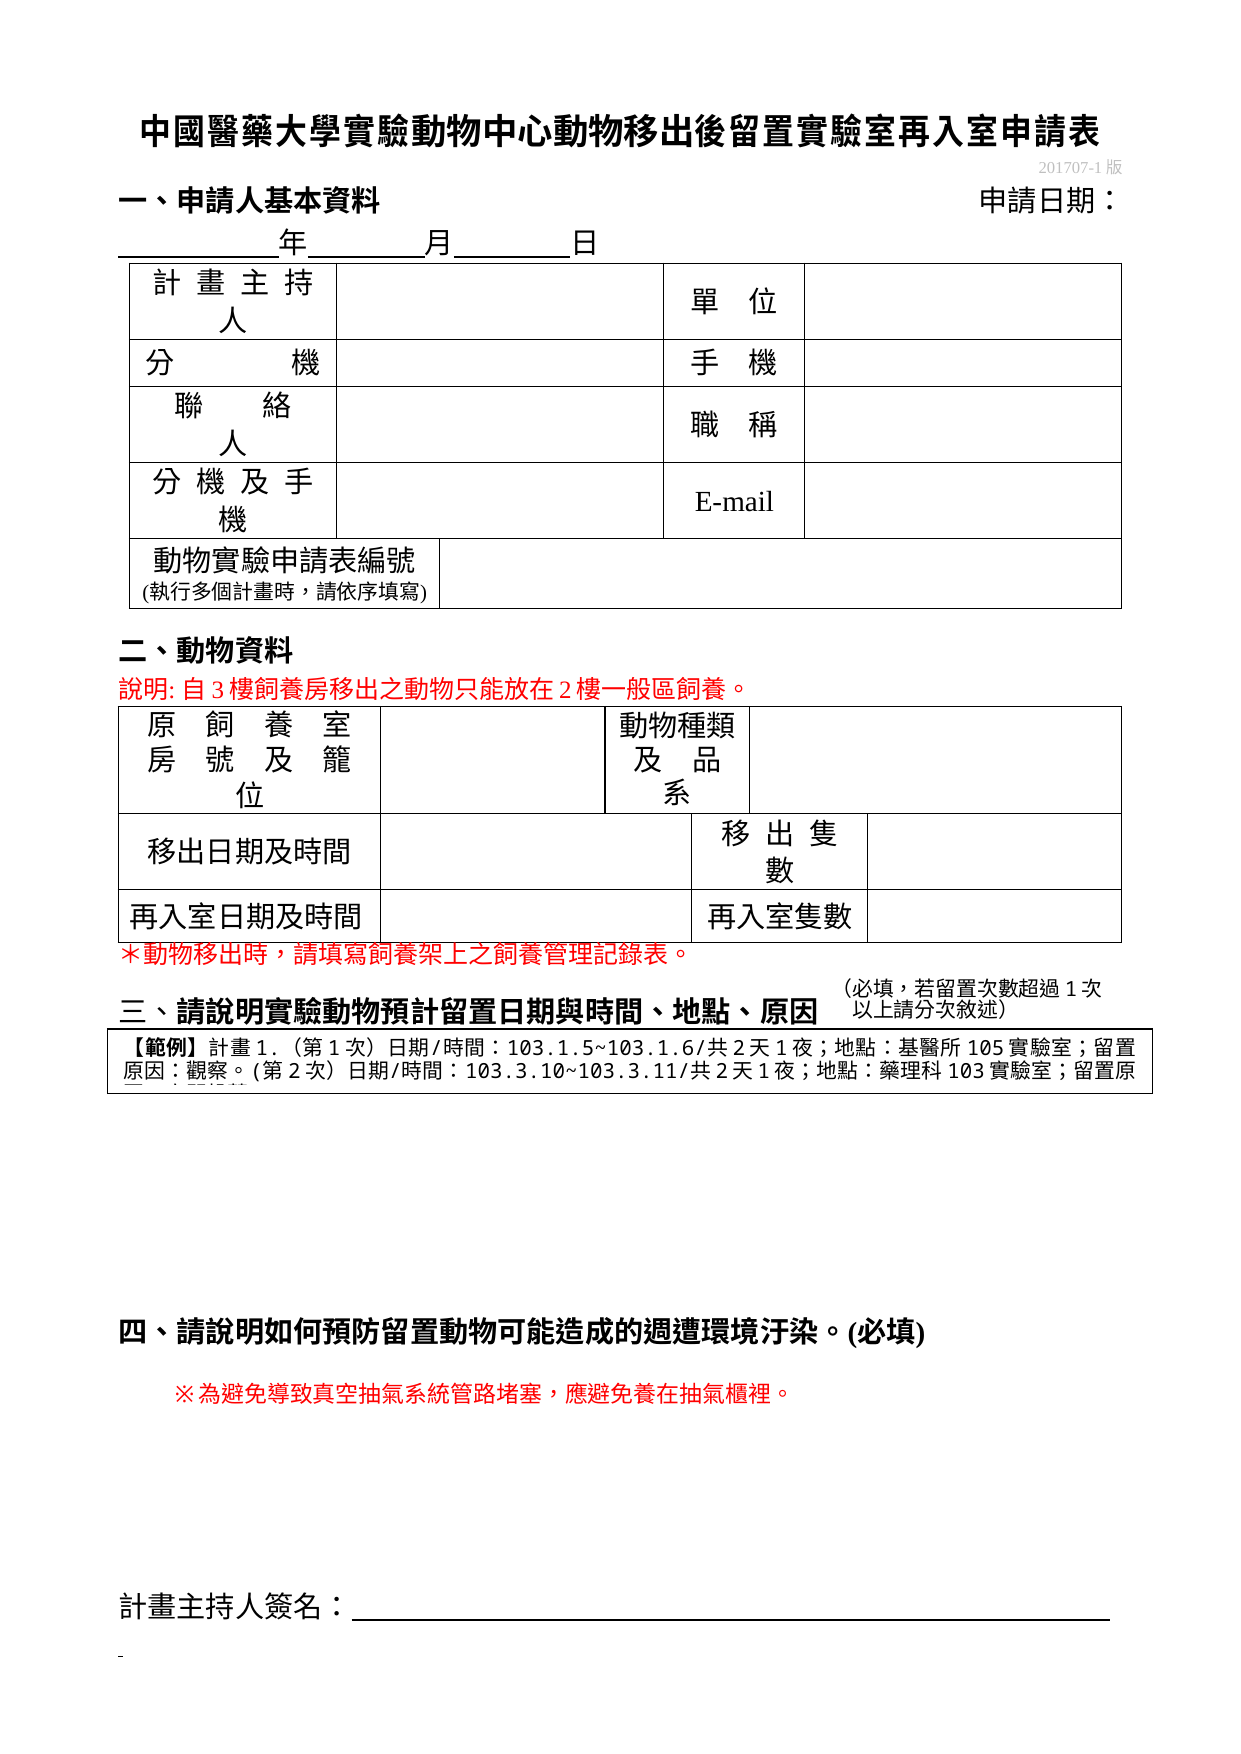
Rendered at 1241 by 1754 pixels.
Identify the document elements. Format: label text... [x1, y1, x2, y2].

text 說明: 自3樓飼養房移出之動物只能放在2樓一般區飼養。 [118, 669, 1122, 706]
table_cell [805, 463, 1121, 538]
table_header [750, 707, 1121, 813]
table_cell E-mail [664, 463, 804, 538]
table_header 單 位 [664, 264, 804, 338]
table_header 動物種類 及 品 系 [606, 707, 749, 813]
table_cell [337, 387, 663, 462]
table_cell 動物實驗申請表編號 (執行多個計畫時，請依序填寫) [130, 539, 439, 607]
table_header [381, 707, 604, 813]
table_cell [868, 890, 1121, 942]
text 201707-1版 [118, 155, 1122, 178]
table_cell 分 機 [130, 340, 336, 386]
text 【範例】計畫1.（第1次）日期/時間：103.1.5~103.1.6/共2天1夜；地點：基醫所105實驗室；留置原因：觀察。(第2次）日期/時間：103.3.10~103.3.11/共2天1夜；地點：藥理科103實驗室；留置原因：夜間投藥 [123, 1037, 1137, 1085]
table_cell 再入室隻數 [692, 890, 867, 942]
text ※為避免導致真空抽氣系統管路堵塞，應避免養在抽氣櫃裡。 [118, 1349, 1122, 1412]
table_cell [805, 387, 1121, 462]
text 四、請說明如何預防留置動物可能造成的週遭環境汙染。(必填) [118, 1312, 1122, 1349]
text 計畫主持人簽名： . [118, 1587, 1122, 1662]
table_header [805, 264, 1121, 338]
table_cell 分 機 及 手 機 [130, 463, 336, 538]
table_cell 再入室日期及時間 [119, 890, 380, 942]
text （必填，若留置次數超過1次 [831, 980, 1108, 1001]
table_header 原 飼 養 室 房 號 及 籠 位 [119, 707, 380, 813]
table_header 計 畫 主 持 人 [130, 264, 336, 338]
text 一、申請人基本資料 申請日期： 年 月 日 [118, 178, 1122, 262]
table_cell 手 機 [664, 340, 804, 386]
table_cell 移 出 隻 數 [692, 814, 867, 889]
text 三、請說明實驗動物預計留置日期與時間、地點、原因 [118, 968, 1123, 1028]
table_cell [337, 463, 663, 538]
table_cell [381, 814, 691, 889]
table_cell [381, 890, 691, 942]
text [108, 1030, 1152, 1093]
table_cell 聯 絡 人 [130, 387, 336, 462]
table_cell [805, 340, 1121, 386]
text ＊動物移出時，請填寫飼養架上之飼養管理記錄表。 [118, 943, 1122, 968]
text 以上請分次敘述） [831, 1001, 1108, 1022]
table_cell [337, 340, 663, 386]
table_cell [440, 539, 1121, 607]
table_header [337, 264, 663, 338]
text 中國醫藥大學實驗動物中心動物移出後留置實驗室再入室申請表 [108, 104, 1131, 155]
table_cell [868, 814, 1121, 889]
table_cell 移出日期及時間 [119, 814, 380, 889]
text 二、動物資料 [118, 627, 1122, 669]
table_cell 職 稱 [664, 387, 804, 462]
